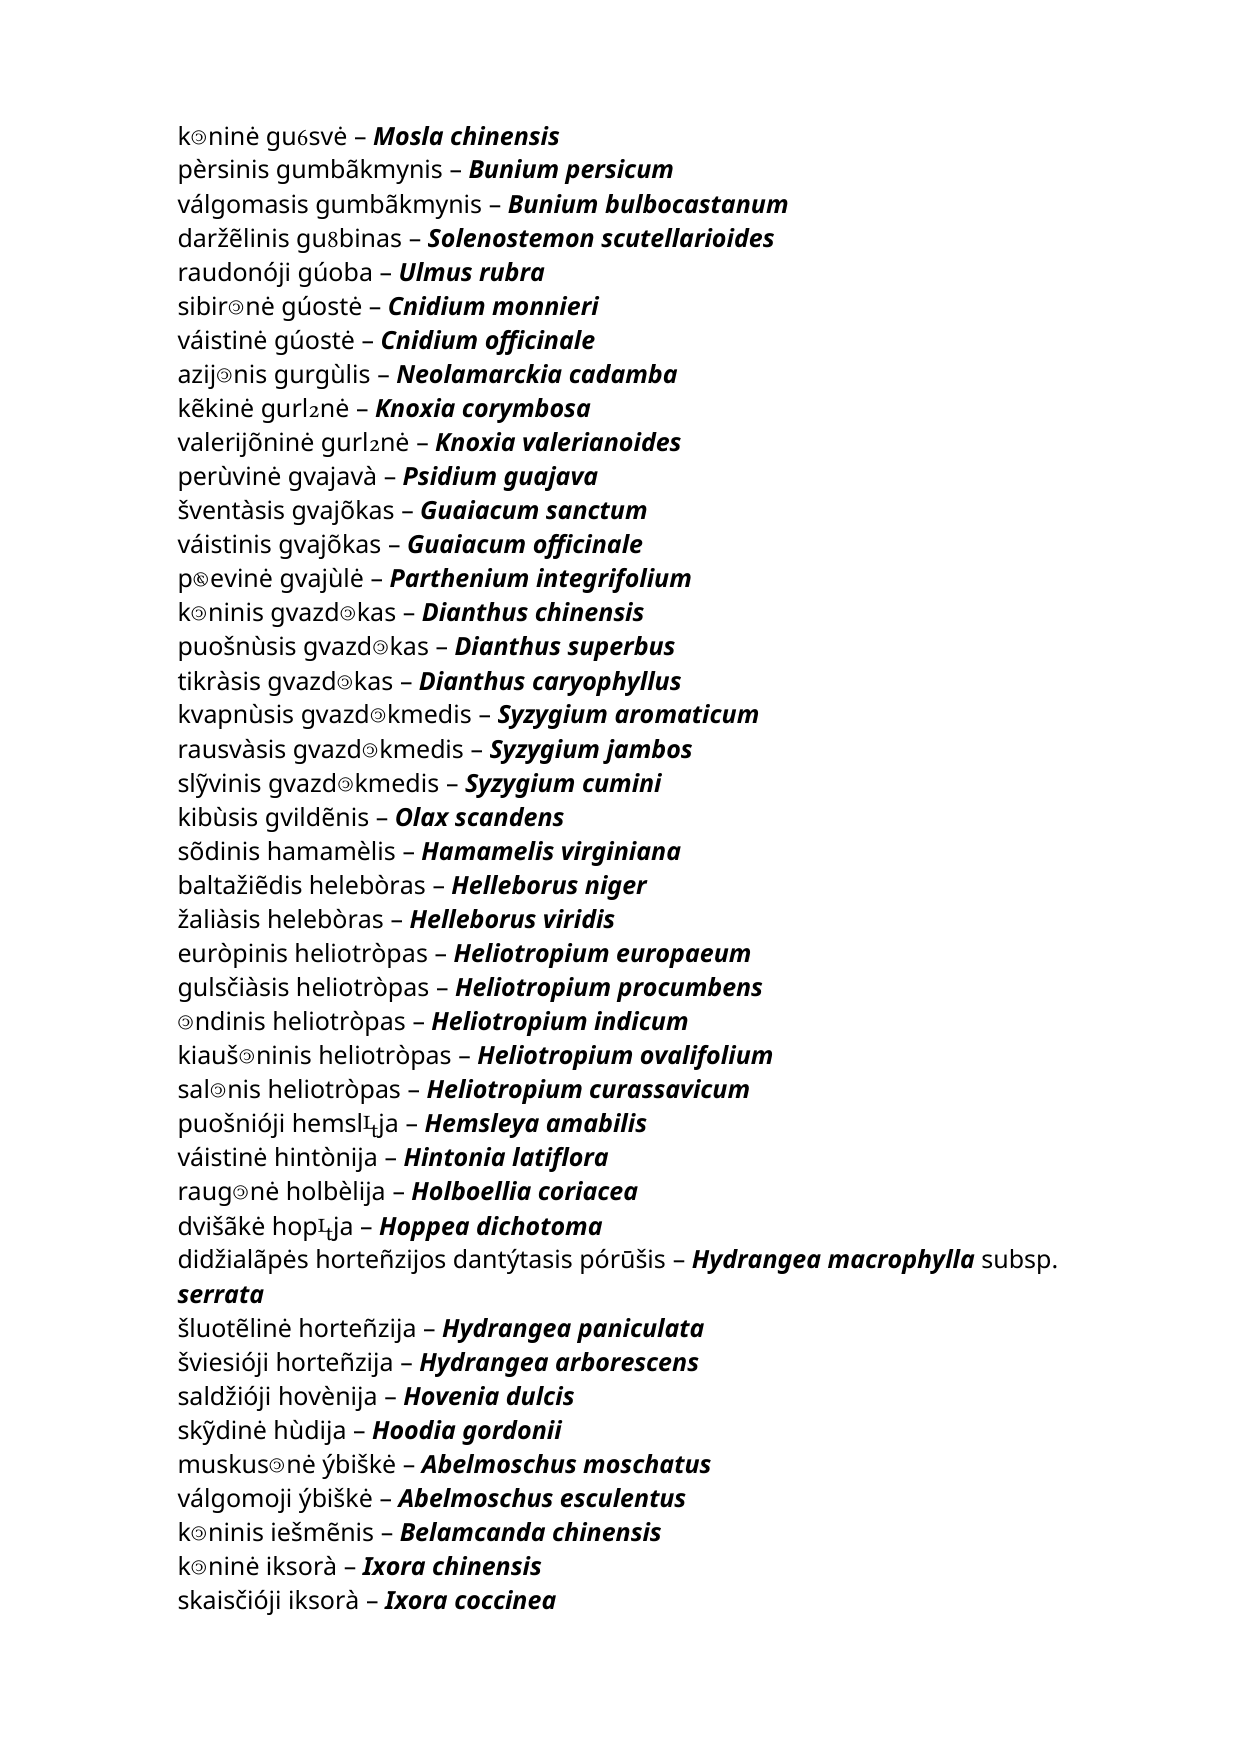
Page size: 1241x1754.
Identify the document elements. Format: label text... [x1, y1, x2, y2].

text puošnióji hemslja – Hemsleya amabilis [177, 1106, 1122, 1140]
text gulsčiàsis heliotròpas – Heliotropium procumbens [177, 970, 1122, 1004]
text váistinė hintònija – Hintonia latiflora [177, 1140, 1122, 1174]
text sibirnė gúostė – Cnidium monnieri [177, 288, 1122, 322]
text ndinis heliotròpas – Heliotropium indicum [177, 1004, 1122, 1038]
text pevinė gvajùlė – Parthenium integrifolium [177, 561, 1122, 595]
text dvišãkė hopja – Hoppea dichotoma [177, 1208, 1122, 1242]
text kninė gusvė – Mosla chinensis [177, 118, 1122, 152]
text žaliàsis helebòras – Helleborus viridis [177, 902, 1122, 936]
text azijnis gurgùlis – Neolamarckia cadamba [177, 357, 1122, 391]
text šluotẽlinė horteñzija – Hydrangea paniculata [177, 1310, 1122, 1344]
text raugnė holbèlija – Holboellia coriacea [177, 1174, 1122, 1208]
text skỹdinė hùdija – Hoodia gordonii [177, 1412, 1122, 1447]
text didžialãpės horteñzijos dantýtasis pórūšis – Hydrangea macrophylla subsp. serrata [177, 1242, 1122, 1310]
text muskusnė ýbiškė – Abelmoschus moschatus [177, 1447, 1122, 1481]
text kvapnùsis gvazdkmedis – Syzygium aromaticum [177, 697, 1122, 731]
text perùvinė gvajavà – Psidium guajava [177, 459, 1122, 493]
text kninis iešmẽnis – Belamcanda chinensis [177, 1515, 1122, 1549]
text rausvàsis gvazdkmedis – Syzygium jambos [177, 731, 1122, 765]
text saldžióji hovènija – Hovenia dulcis [177, 1378, 1122, 1412]
text šviesióji horteñzija – Hydrangea arborescens [177, 1344, 1122, 1378]
text slỹvinis gvazdkmedis – Syzygium cumini [177, 765, 1122, 799]
text pèrsinis gumbãkmynis – Bunium persicum [177, 152, 1122, 186]
text raudonóji gúoba – Ulmus rubra [177, 254, 1122, 288]
text sõdinis hamamèlis – Hamamelis virginiana [177, 833, 1122, 867]
text salnis heliotròpas – Heliotropium curassavicum [177, 1072, 1122, 1106]
text kiaušninis heliotròpas – Heliotropium ovalifolium [177, 1038, 1122, 1072]
text válgomoji ýbiškė – Abelmoschus esculentus [177, 1481, 1122, 1515]
text euròpinis heliotròpas – Heliotropium europaeum [177, 936, 1122, 970]
text kẽkinė gurlnė – Knoxia corymbosa [177, 391, 1122, 425]
text daržẽlinis gubinas – Solenostemon scutellarioides [177, 220, 1122, 254]
text válgomasis gumbãkmynis – Bunium bulbocastanum [177, 186, 1122, 220]
text puošnùsis gvazdkas – Dianthus superbus [177, 629, 1122, 663]
text váistinis gvajõkas – Guaiacum officinale [177, 527, 1122, 561]
text tikràsis gvazdkas – Dianthus caryophyllus [177, 663, 1122, 697]
text skaisčióji iksorà – Ixora coccinea [177, 1583, 1122, 1617]
text valerijõninė gurlnė – Knoxia valerianoides [177, 425, 1122, 459]
text kibùsis gvildẽnis – Olax scandens [177, 799, 1122, 833]
text kninis gvazdkas – Dianthus chinensis [177, 595, 1122, 629]
text baltažiẽdis helebòras – Helleborus niger [177, 867, 1122, 902]
text kninė iksorà – Ixora chinensis [177, 1549, 1122, 1583]
text váistinė gúostė – Cnidium officinale [177, 322, 1122, 357]
text šventàsis gvajõkas – Guaiacum sanctum [177, 493, 1122, 527]
